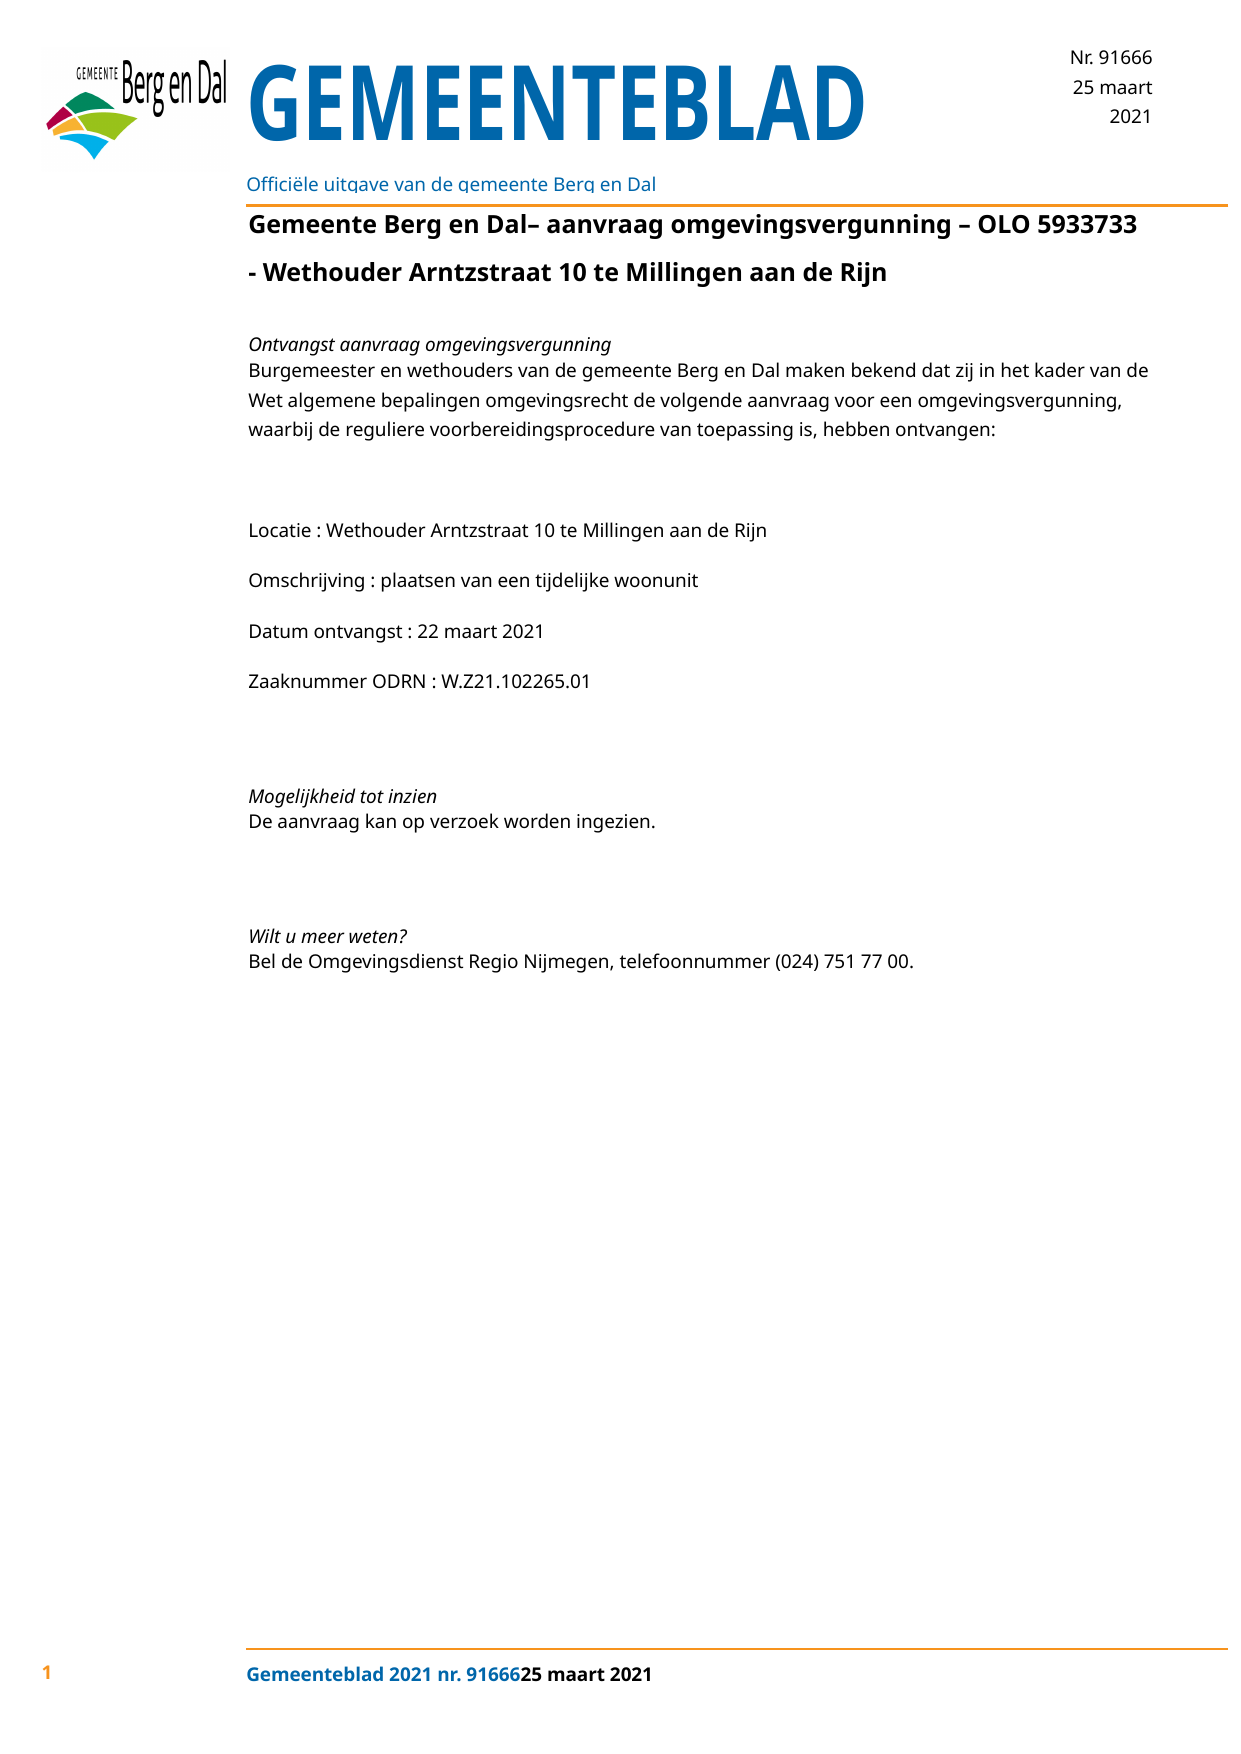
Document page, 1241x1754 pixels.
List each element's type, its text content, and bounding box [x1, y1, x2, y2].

text Mogelijkheid tot inzien [248, 783, 1152, 808]
text Gemeente Berg en Dal– aanvraag omgevingsvergunning – OLO 5933733 - Wethouder Arntzstraat 10 te Millingen aan de Rijn [248, 207, 1152, 288]
text Wilt u meer weten? [248, 923, 1152, 949]
text Zaaknummer ODRN : W.Z21.102265.01 [248, 668, 1152, 694]
picture [41, 47, 231, 172]
text Datum ontvangst : 22 maart 2021 [248, 618, 1152, 644]
text Bel de Omgevingsdienst Regio Nijmegen, telefoonnummer (024) 751 77 00. [248, 949, 1152, 974]
text Burgemeester en wethouders van de gemeente Berg en Dal maken bekend dat zij in het kader van de Wet algemene bepalingen omgevingsrecht de volgende aanvraag voor een omgevingsvergunning, waarbij de reguliere voorbereidingsprocedure van toepassing is, hebben ontvangen: [248, 357, 1152, 442]
text Ontvangst aanvraag omgevingsvergunning [248, 331, 1152, 357]
text Omschrijving : plaatsen van een tijdelijke woonunit [248, 568, 1152, 593]
text Locatie : Wethouder Arntzstraat 10 te Millingen aan de Rijn [248, 517, 1152, 543]
text De aanvraag kan op verzoek worden ingezien. [248, 808, 1152, 834]
